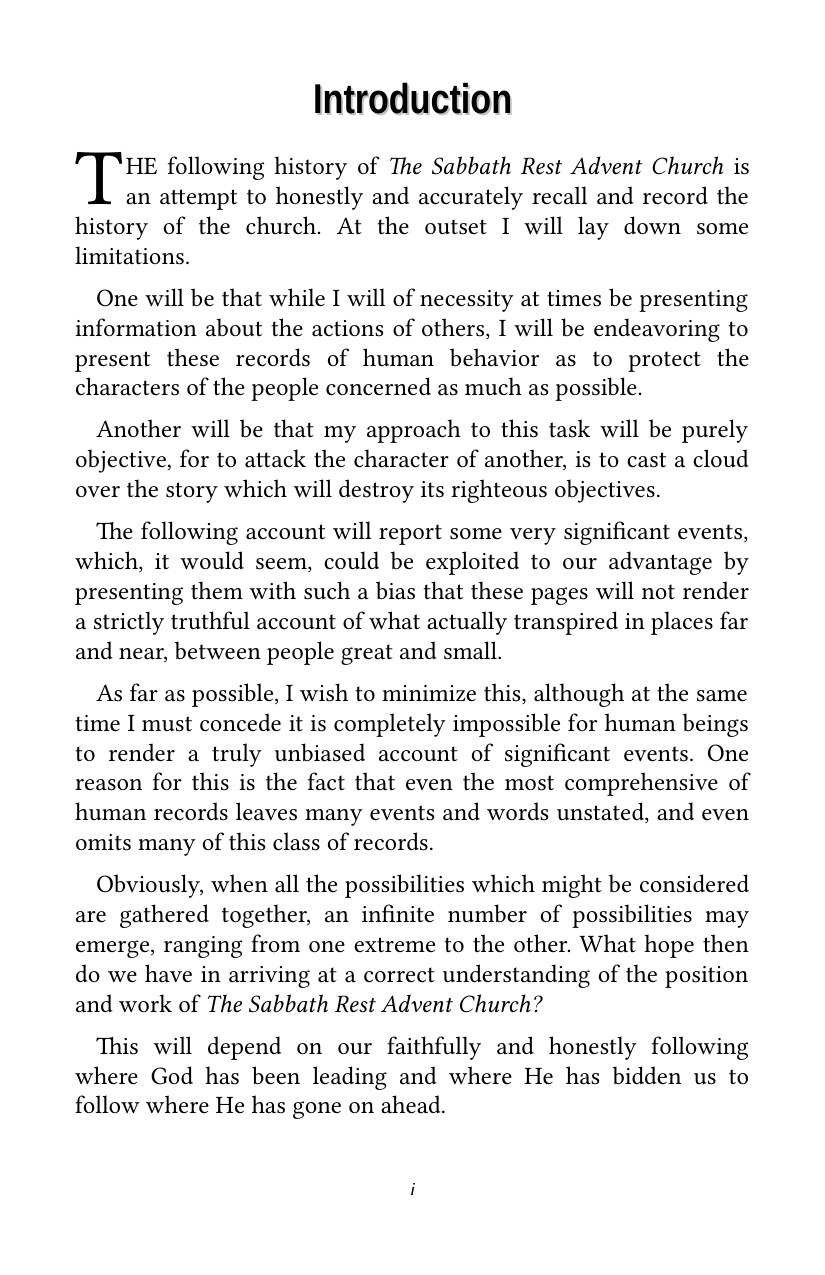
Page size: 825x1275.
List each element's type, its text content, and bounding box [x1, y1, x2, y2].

text Another will be that my approach to this task will be purely objective, for to attack the character of another, is to cast a cloud over the story which will destroy its righteous objectives. [75, 415, 750, 504]
text THE following history of The Sabbath Rest Advent Church is an attempt to honestly and accurately recall and record the history of the church. At the outset I will lay down some limitations. [75, 152, 750, 270]
text The following account will report some very significant events, which, it would seem, could be exploited to our advantage by presenting them with such a bias that these pages will not render a strictly truthful account of what actually transpired in places far and near, between people great and small. [75, 517, 750, 665]
text One will be that while I will of necessity at times be presenting information about the actions of others, I will be endeavoring to present these records of human behavior as to protect the characters of the people concerned as much as possible. [75, 284, 750, 402]
text Obviously, when all the possibilities which might be considered are gathered together, an infinite number of possibilities may emerge, ranging from one extreme to the other. What hope then do we have in arriving at a correct understanding of the position and work of The Sabbath Rest Advent Church? [75, 870, 750, 1018]
subtitle Introduction [75, 75, 750, 123]
text This will depend on our faithfully and honestly following where God has been leading and where He has bidden us to follow where He has gone on ahead. [75, 1032, 750, 1120]
text As far as possible, I wish to minimize this, although at the same time I must concede it is completely impossible for human beings to render a truly unbiased account of significant events. One reason for this is the fact that even the most comprehensive of human records leaves many events and words unstated, and even omits many of this class of records. [75, 679, 750, 857]
